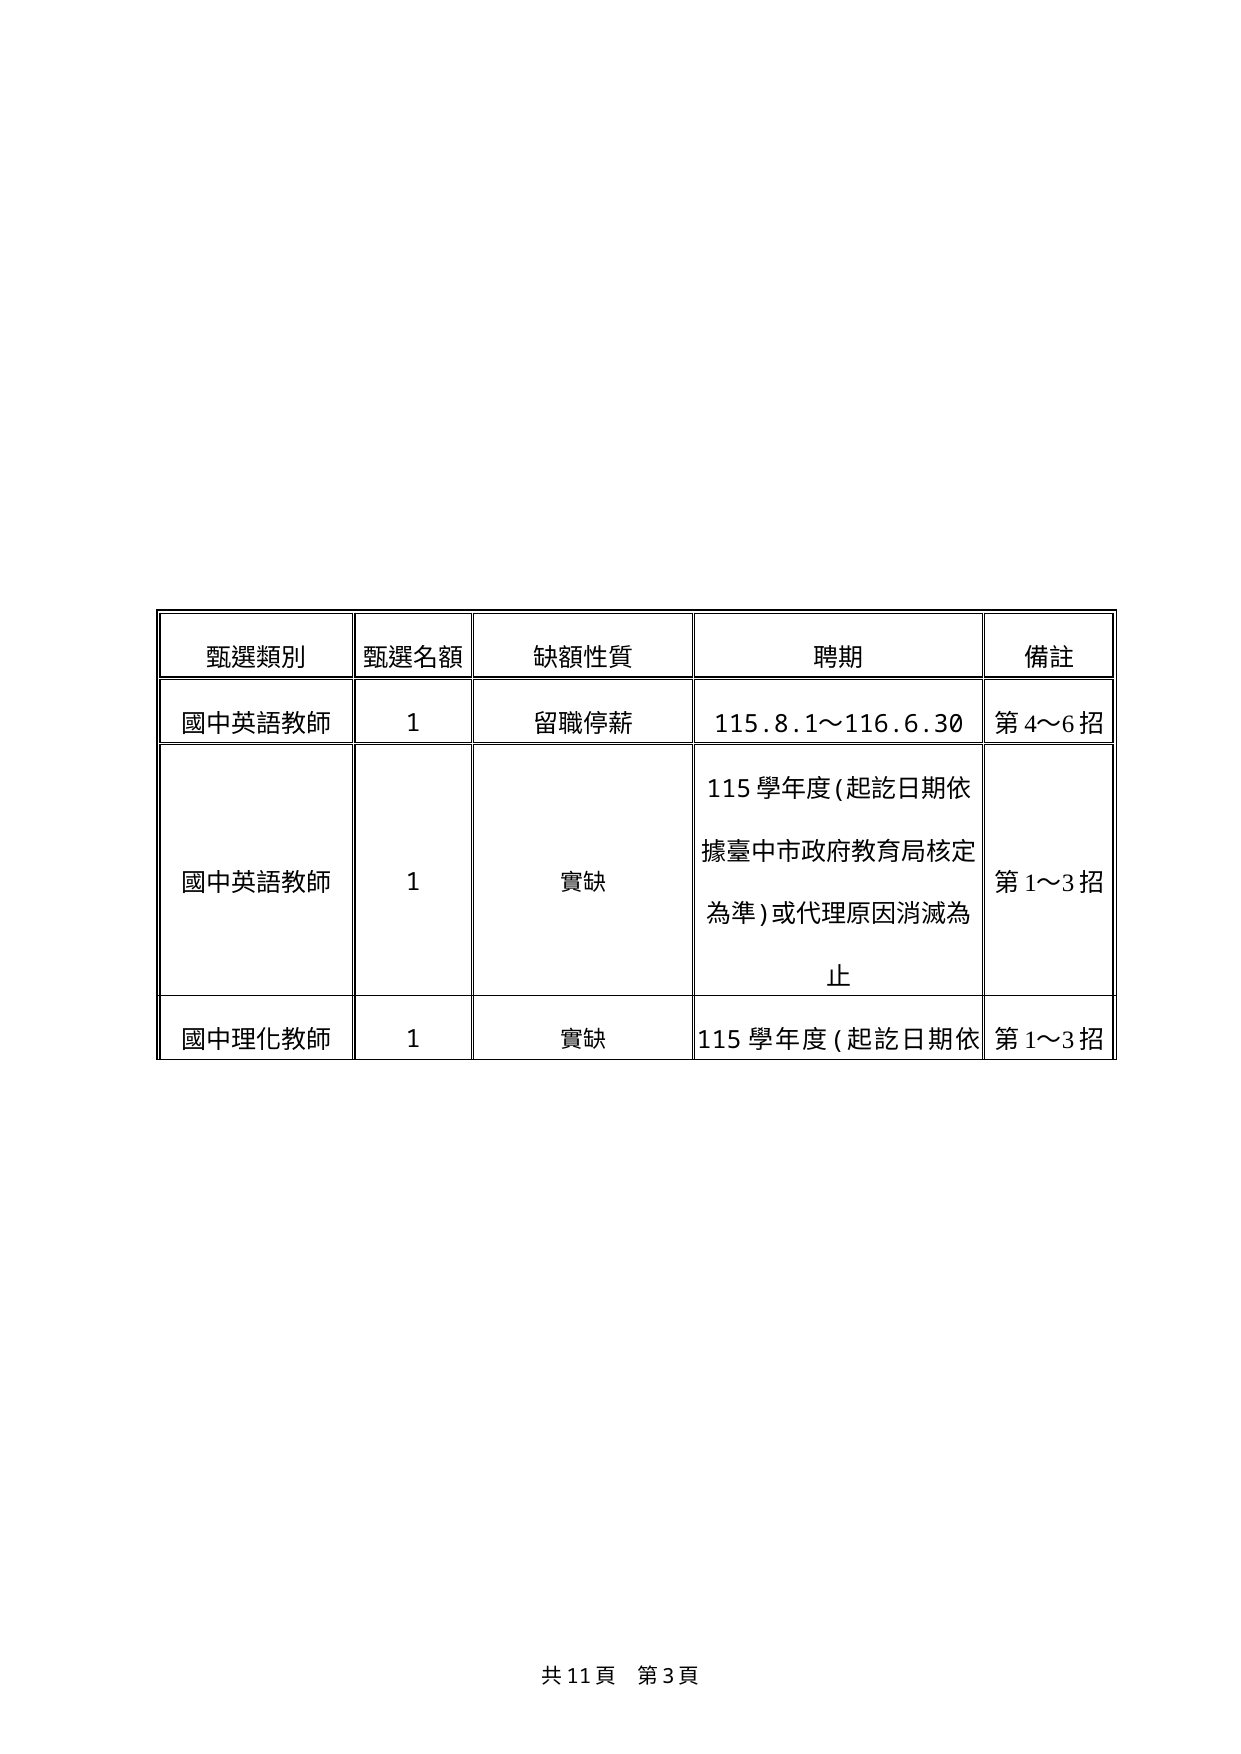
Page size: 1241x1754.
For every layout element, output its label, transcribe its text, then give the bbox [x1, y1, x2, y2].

table_cell 實缺 [474, 996, 692, 1059]
table_cell 1 [356, 680, 471, 742]
table_cell 115學年度(起訖日期依 [695, 996, 982, 1059]
table_header 甄選類別 [161, 614, 352, 676]
table_cell 1 [356, 996, 471, 1059]
table_header 備註 [985, 614, 1112, 676]
table_cell 國中英語教師 [161, 680, 352, 742]
table_cell 115.8.1～116.6.30 [695, 680, 982, 742]
table_cell 國中英語教師 [161, 745, 352, 995]
table_cell 第1～3招 [985, 745, 1112, 995]
table_cell 國中理化教師 [161, 996, 352, 1059]
table_cell 實缺 [474, 745, 692, 995]
table_cell 第1～3招 [985, 996, 1112, 1059]
table_header 缺額性質 [474, 614, 692, 676]
table_header 聘期 [695, 614, 982, 676]
table_cell 1 [356, 745, 471, 995]
table_cell 第4～6招 [985, 680, 1112, 742]
table_cell 留職停薪 [474, 680, 692, 742]
table_cell 115學年度(起訖日期依據臺中市政府教育局核定為準)或代理原因消滅為止 [695, 745, 982, 995]
table_header 甄選名額 [356, 614, 471, 676]
